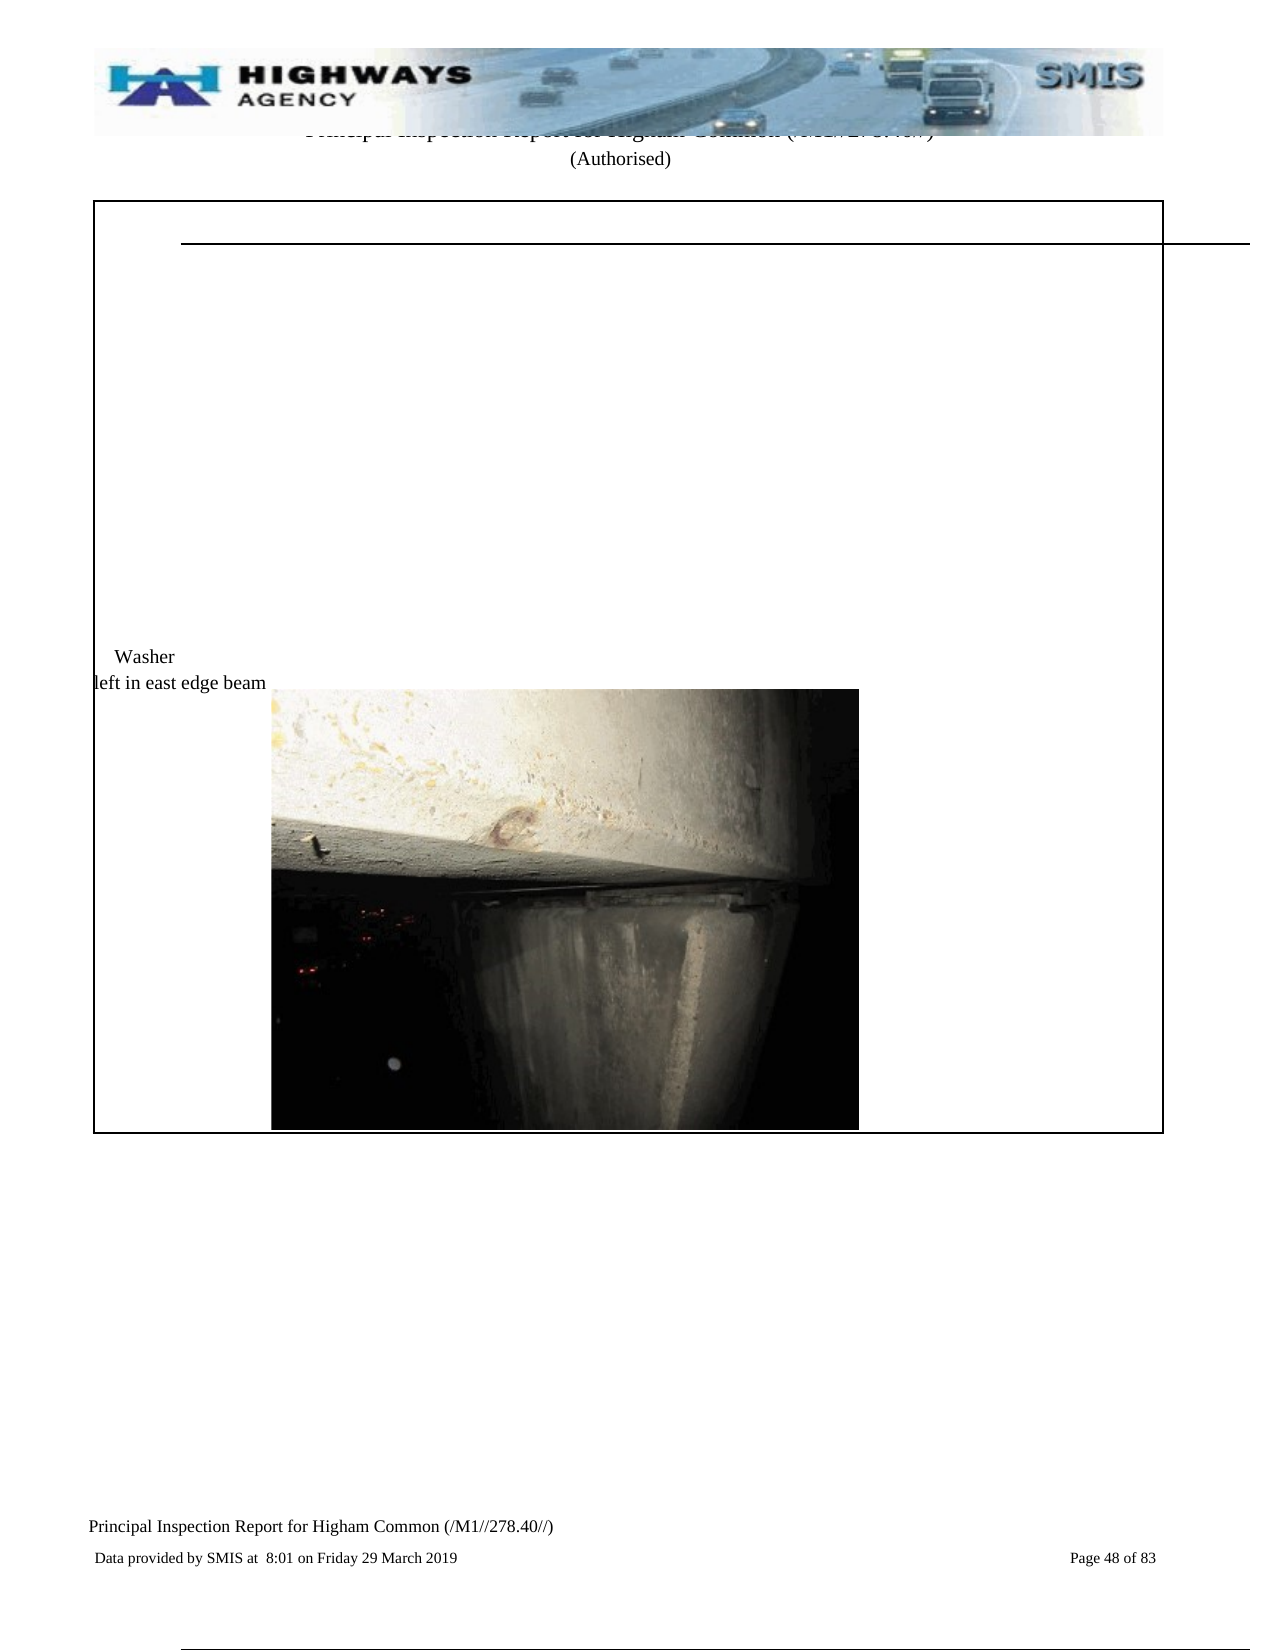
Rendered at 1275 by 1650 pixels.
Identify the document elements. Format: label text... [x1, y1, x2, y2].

table_cell Washer left in east edge beam [95, 202, 1162, 1132]
